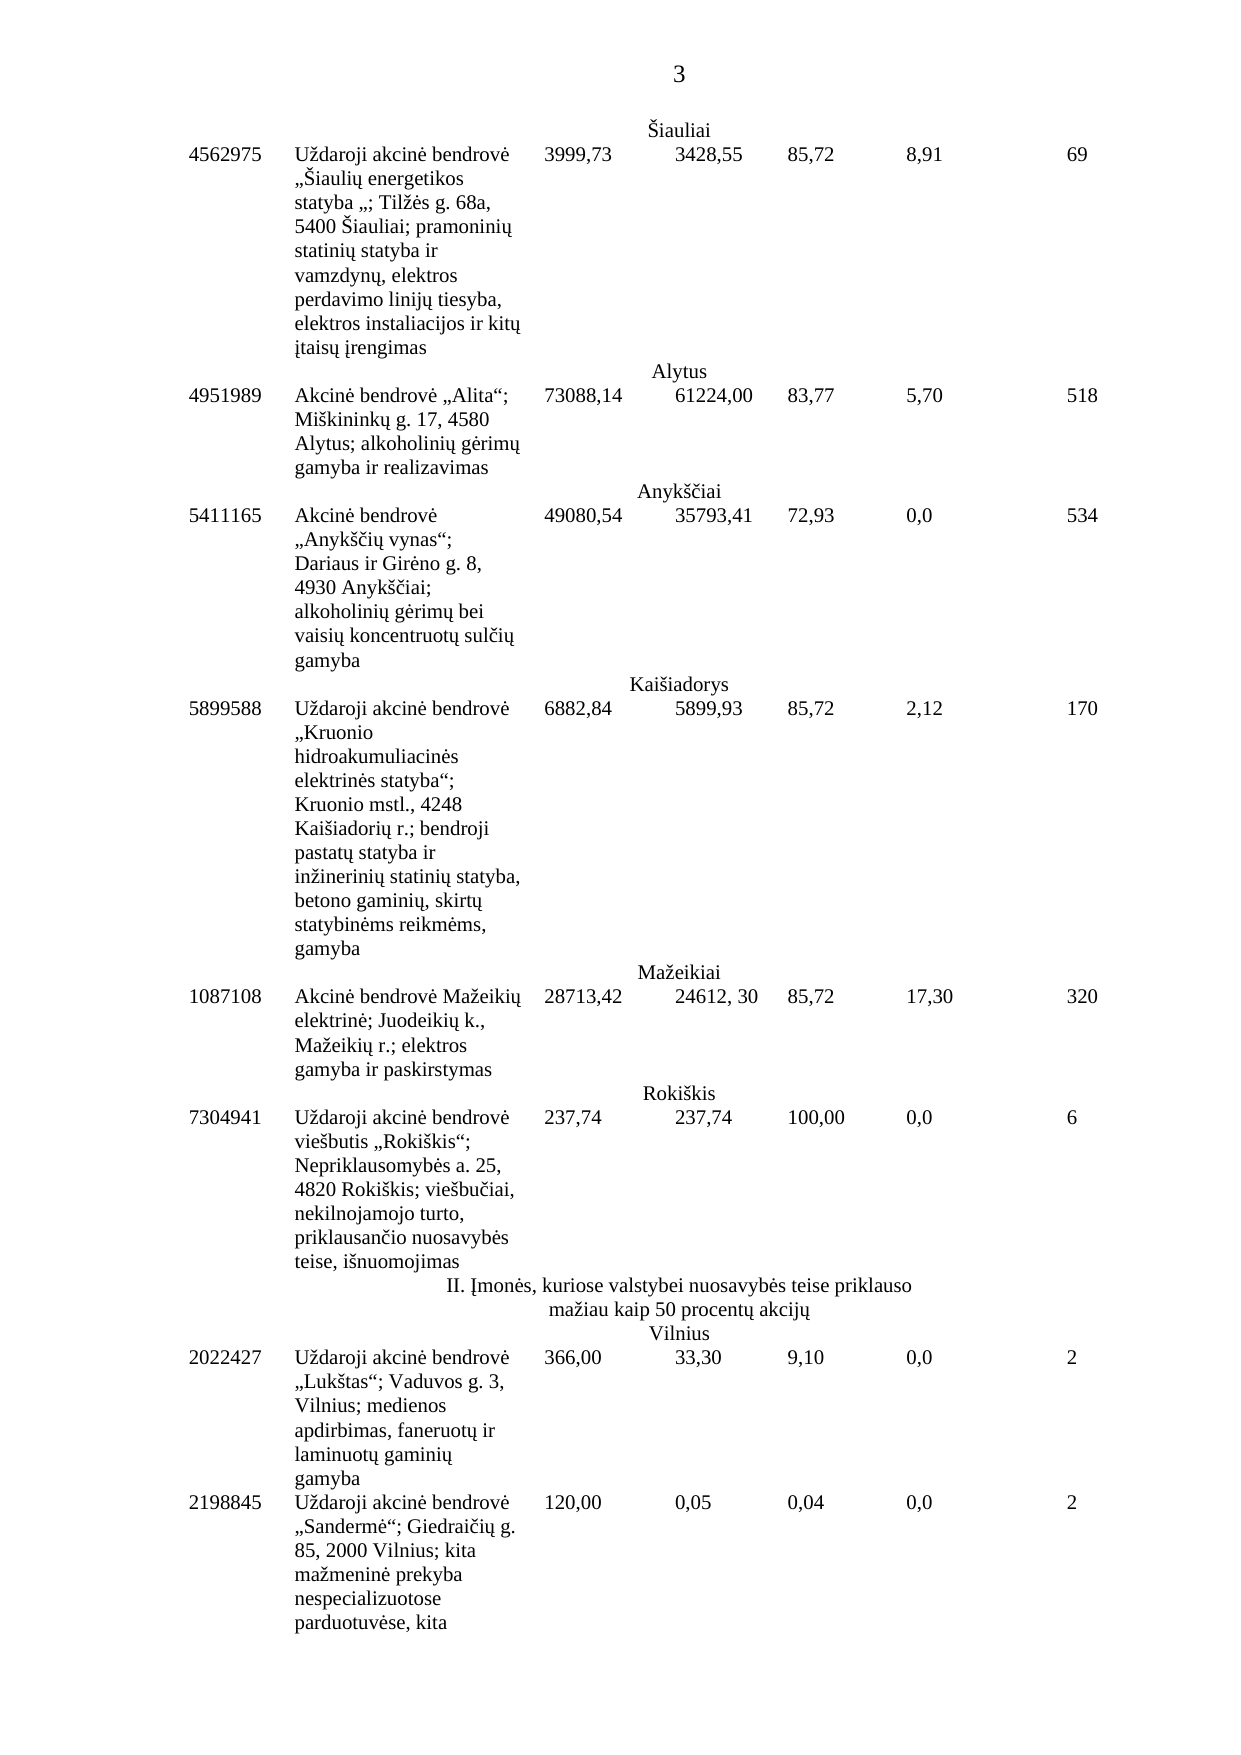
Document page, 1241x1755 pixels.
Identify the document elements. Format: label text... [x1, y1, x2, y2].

table_cell II. Įmonės, kuriose valstybei nuosavybės teise priklauso mažiau kaip 50 procentų akcijų Vilnius [177, 1273, 1181, 1345]
table_cell 72,93 [776, 503, 895, 672]
table_cell 5899588 [177, 696, 283, 960]
table_cell 100,00 [776, 1105, 895, 1273]
table_cell Anykščiai [177, 479, 1181, 503]
table_cell 2 [1055, 1345, 1181, 1490]
table_cell 5,70 [895, 383, 1055, 479]
table_cell Mažeikiai [177, 960, 1181, 984]
table_cell Alytus [177, 359, 1181, 383]
table_cell Kaišiadorys [177, 672, 1181, 696]
table_cell 0,0 [895, 503, 1055, 672]
table_cell Uždaroji akcinė bendrovė „Šiaulių energetikos statyba „; Tilžės g. 68a, 5400 Šiauliai; pramoninių statinių statyba ir vamzdynų, elektros perdavimo linijų tiesyba, elektros instaliacijos ir kitų įtaisų įrengimas [283, 142, 533, 359]
table_cell Akcinė bendrovė „Alita“; Miškininkų g. 17, 4580 Alytus; alkoholinių gėrimų gamyba ir realizavimas [283, 383, 533, 479]
table_cell Rokiškis [177, 1081, 1181, 1105]
table_cell 120,00 [533, 1490, 663, 1634]
table_cell 534 [1055, 503, 1181, 672]
table_cell 518 [1055, 383, 1181, 479]
table_cell 9,10 [776, 1345, 895, 1490]
table_cell 8,91 [895, 142, 1055, 359]
table_cell 3999,73 [533, 142, 663, 359]
table_cell 170 [1055, 696, 1181, 960]
table_cell Uždaroji akcinė bendrovė viešbutis „Rokiškis“; Nepriklausomybės a. 25, 4820 Rokiškis; viešbučiai, nekilnojamojo turto, priklausančio nuosavybės teise, išnuomojimas [283, 1105, 533, 1273]
table_cell 33,30 [664, 1345, 776, 1490]
table_cell 237,74 [533, 1105, 663, 1273]
table_cell 237,74 [664, 1105, 776, 1273]
table_cell 69 [1055, 142, 1181, 359]
table_cell 83,77 [776, 383, 895, 479]
table_cell Akcinė bendrovė Mažeikių elektrinė; Juodeikių k., Mažeikių r.; elektros gamyba ir paskirstymas [283, 984, 533, 1081]
table_cell 6882,84 [533, 696, 663, 960]
table_cell 2,12 [895, 696, 1055, 960]
table_cell Uždaroji akcinė bendrovė „Lukštas“; Vaduvos g. 3, Vilnius; medienos apdirbimas, faneruotų ir laminuotų gaminių gamyba [283, 1345, 533, 1490]
table_cell 85,72 [776, 142, 895, 359]
table_cell 28713,42 [533, 984, 663, 1081]
table_cell 0,0 [895, 1345, 1055, 1490]
table_cell 5899,93 [664, 696, 776, 960]
table_cell 85,72 [776, 984, 895, 1081]
table_cell 320 [1055, 984, 1181, 1081]
table_cell 49080,54 [533, 503, 663, 672]
table_cell 35793,41 [664, 503, 776, 672]
table_cell 61224,00 [664, 383, 776, 479]
table_cell 85,72 [776, 696, 895, 960]
table_cell 4951989 [177, 383, 283, 479]
table_cell Šiauliai [177, 118, 1181, 142]
table_cell Akcinė bendrovė „Anykščių vynas“; Dariaus ir Girėno g. 8, 4930 Anykščiai; alkoholinių gėrimų bei vaisių koncentruotų sulčių gamyba [283, 503, 533, 672]
table_cell 5411165 [177, 503, 283, 672]
table_cell Uždaroji akcinė bendrovė „Kruonio hidroakumuliacinės elektrinės statyba“; Kruonio mstl., 4248 Kaišiadorių r.; bendroji pastatų statyba ir inžinerinių statinių statyba, betono gaminių, skirtų statybinėms reikmėms, gamyba [283, 696, 533, 960]
table_cell Uždaroji akcinė bendrovė „Sandermė“; Giedraičių g. 85, 2000 Vilnius; kita mažmeninė prekyba nespecializuotose parduotuvėse, kita [283, 1490, 533, 1634]
table_cell 6 [1055, 1105, 1181, 1273]
table_cell 0,0 [895, 1105, 1055, 1273]
table_cell 0,0 [895, 1490, 1055, 1634]
table_cell 2022427 [177, 1345, 283, 1490]
table_cell 0,04 [776, 1490, 895, 1634]
table_cell 17,30 [895, 984, 1055, 1081]
table_cell 1087108 [177, 984, 283, 1081]
table_cell 4562975 [177, 142, 283, 359]
table_cell 0,05 [664, 1490, 776, 1634]
table_cell 7304941 [177, 1105, 283, 1273]
table_cell 24612, 30 [664, 984, 776, 1081]
table_cell 2 [1055, 1490, 1181, 1634]
table_cell 366,00 [533, 1345, 663, 1490]
table_cell 73088,14 [533, 383, 663, 479]
table_cell 3428,55 [664, 142, 776, 359]
table_cell 2198845 [177, 1490, 283, 1634]
